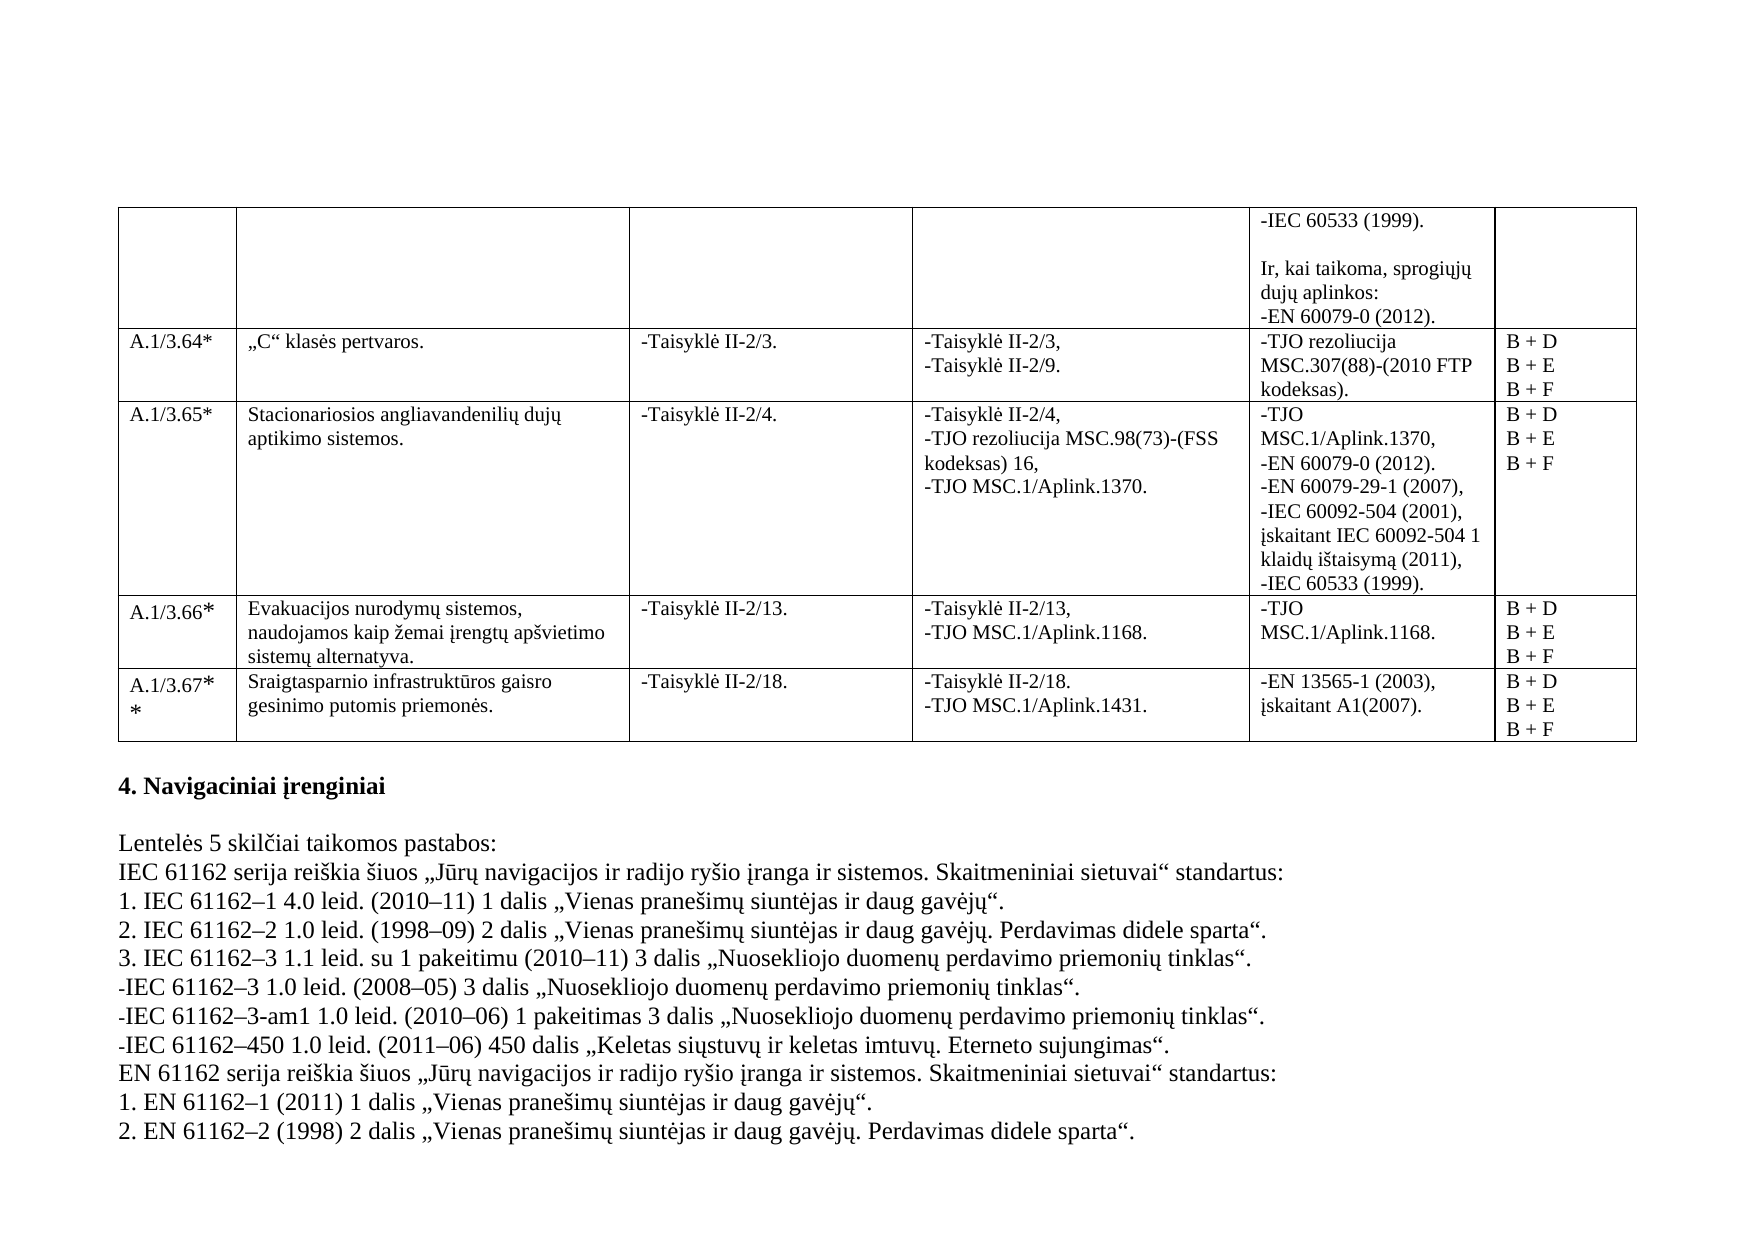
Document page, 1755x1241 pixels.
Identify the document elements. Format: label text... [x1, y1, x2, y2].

table_cell [119, 208, 236, 328]
text 2. EN 61162–2 (1998) 2 dalis „Vienas pranešimų siuntėjas ir daug gavėjų. Perdavimas didele sparta“. [118, 1116, 1636, 1145]
text EN 61162 serija reiškia šiuos „Jūrų navigacijos ir radijo ryšio įranga ir sistemos. Skaitmeniniai sietuvai“ standartus: [118, 1058, 1636, 1087]
table_cell B + D B + E B + F [1496, 402, 1636, 595]
text Lentelės 5 skilčiai taikomos pastabos: [118, 828, 1636, 857]
text 1. IEC 61162–1 4.0 leid. (2010–11) 1 dalis „Vienas pranešimų siuntėjas ir daug gavėjų“. [118, 886, 1636, 915]
table_cell -IEC 60533 (1999). Ir, kai taikoma, sprogiųjų dujų aplinkos: -EN 60079-0 (2012). [1250, 208, 1494, 328]
table_cell A.1/3.65* [119, 402, 236, 595]
text 1. EN 61162–1 (2011) 1 dalis „Vienas pranešimų siuntėjas ir daug gavėjų“. [118, 1087, 1636, 1116]
table_cell „C“ klasės pertvaros. [237, 329, 629, 401]
table_cell Evakuacijos nurodymų sistemos, naudojamos kaip žemai įrengtų apšvietimo sistemų alternatyva. [237, 596, 629, 668]
table_cell -Taisyklė II-2/4, -TJO rezoliucija MSC.98(73)-(FSS kodeksas) 16, -TJO MSC.1/Aplink.1370. [913, 402, 1249, 595]
table_cell B + D B + E B + F [1496, 596, 1636, 668]
table_cell B + D B + E B + F [1496, 669, 1636, 741]
table_cell Sraigtasparnio infrastruktūros gaisro gesinimo putomis priemonės. [237, 669, 629, 741]
table_cell A.1/3.66* [119, 596, 236, 668]
table_cell -TJO MSC.1/Aplink.1370, -EN 60079-0 (2012). -EN 60079-29-1 (2007), -IEC 60092-504 (2001), įskaitant IEC 60092-504 1 klaidų ištaisymą (2011), -IEC 60533 (1999). [1250, 402, 1494, 595]
table_cell -Taisyklė II-2/18. -TJO MSC.1/Aplink.1431. [913, 669, 1249, 741]
text -IEC 61162–450 1.0 leid. (2011–06) 450 dalis „Keletas siųstuvų ir keletas imtuvų. Eterneto sujungimas“. [118, 1030, 1636, 1058]
table_cell -TJO MSC.1/Aplink.1168. [1250, 596, 1494, 668]
table_cell -EN 13565-1 (2003), įskaitant A1(2007). [1250, 669, 1494, 741]
table_cell -Taisyklė II-2/13, -TJO MSC.1/Aplink.1168. [913, 596, 1249, 668]
text 2. IEC 61162–2 1.0 leid. (1998–09) 2 dalis „Vienas pranešimų siuntėjas ir daug gavėjų. Perdavimas didele sparta“. [118, 915, 1636, 943]
table_cell -TJO rezoliucija MSC.307(88)-(2010 FTP kodeksas). [1250, 329, 1494, 401]
text 4. Navigaciniai įrenginiai [118, 771, 1636, 800]
table_cell -Taisyklė II-2/4. [630, 402, 912, 595]
table_cell -Taisyklė II-2/13. [630, 596, 912, 668]
table_cell -Taisyklė II-2/18. [630, 669, 912, 741]
table_cell [913, 208, 1249, 328]
table_cell [237, 208, 629, 328]
table_cell -Taisyklė II-2/3, -Taisyklė II-2/9. [913, 329, 1249, 401]
table_cell B + D B + E B + F [1496, 329, 1636, 401]
text -IEC 61162–3-am1 1.0 leid. (2010–06) 1 pakeitimas 3 dalis „Nuosekliojo duomenų perdavimo priemonių tinklas“. [118, 1001, 1636, 1030]
table_cell -Taisyklė II-2/3. [630, 329, 912, 401]
table_cell Stacionariosios angliavandenilių dujų aptikimo sistemos. [237, 402, 629, 595]
table_cell A.1/3.67** [119, 669, 236, 741]
text -IEC 61162–3 1.0 leid. (2008–05) 3 dalis „Nuosekliojo duomenų perdavimo priemonių tinklas“. [118, 972, 1636, 1001]
text IEC 61162 serija reiškia šiuos „Jūrų navigacijos ir radijo ryšio įranga ir sistemos. Skaitmeniniai sietuvai“ standartus: [118, 857, 1636, 886]
table_cell A.1/3.64* [119, 329, 236, 401]
table_cell [630, 208, 912, 328]
table_cell [1496, 208, 1636, 328]
text 3. IEC 61162–3 1.1 leid. su 1 pakeitimu (2010–11) 3 dalis „Nuosekliojo duomenų perdavimo priemonių tinklas“. [118, 943, 1636, 972]
